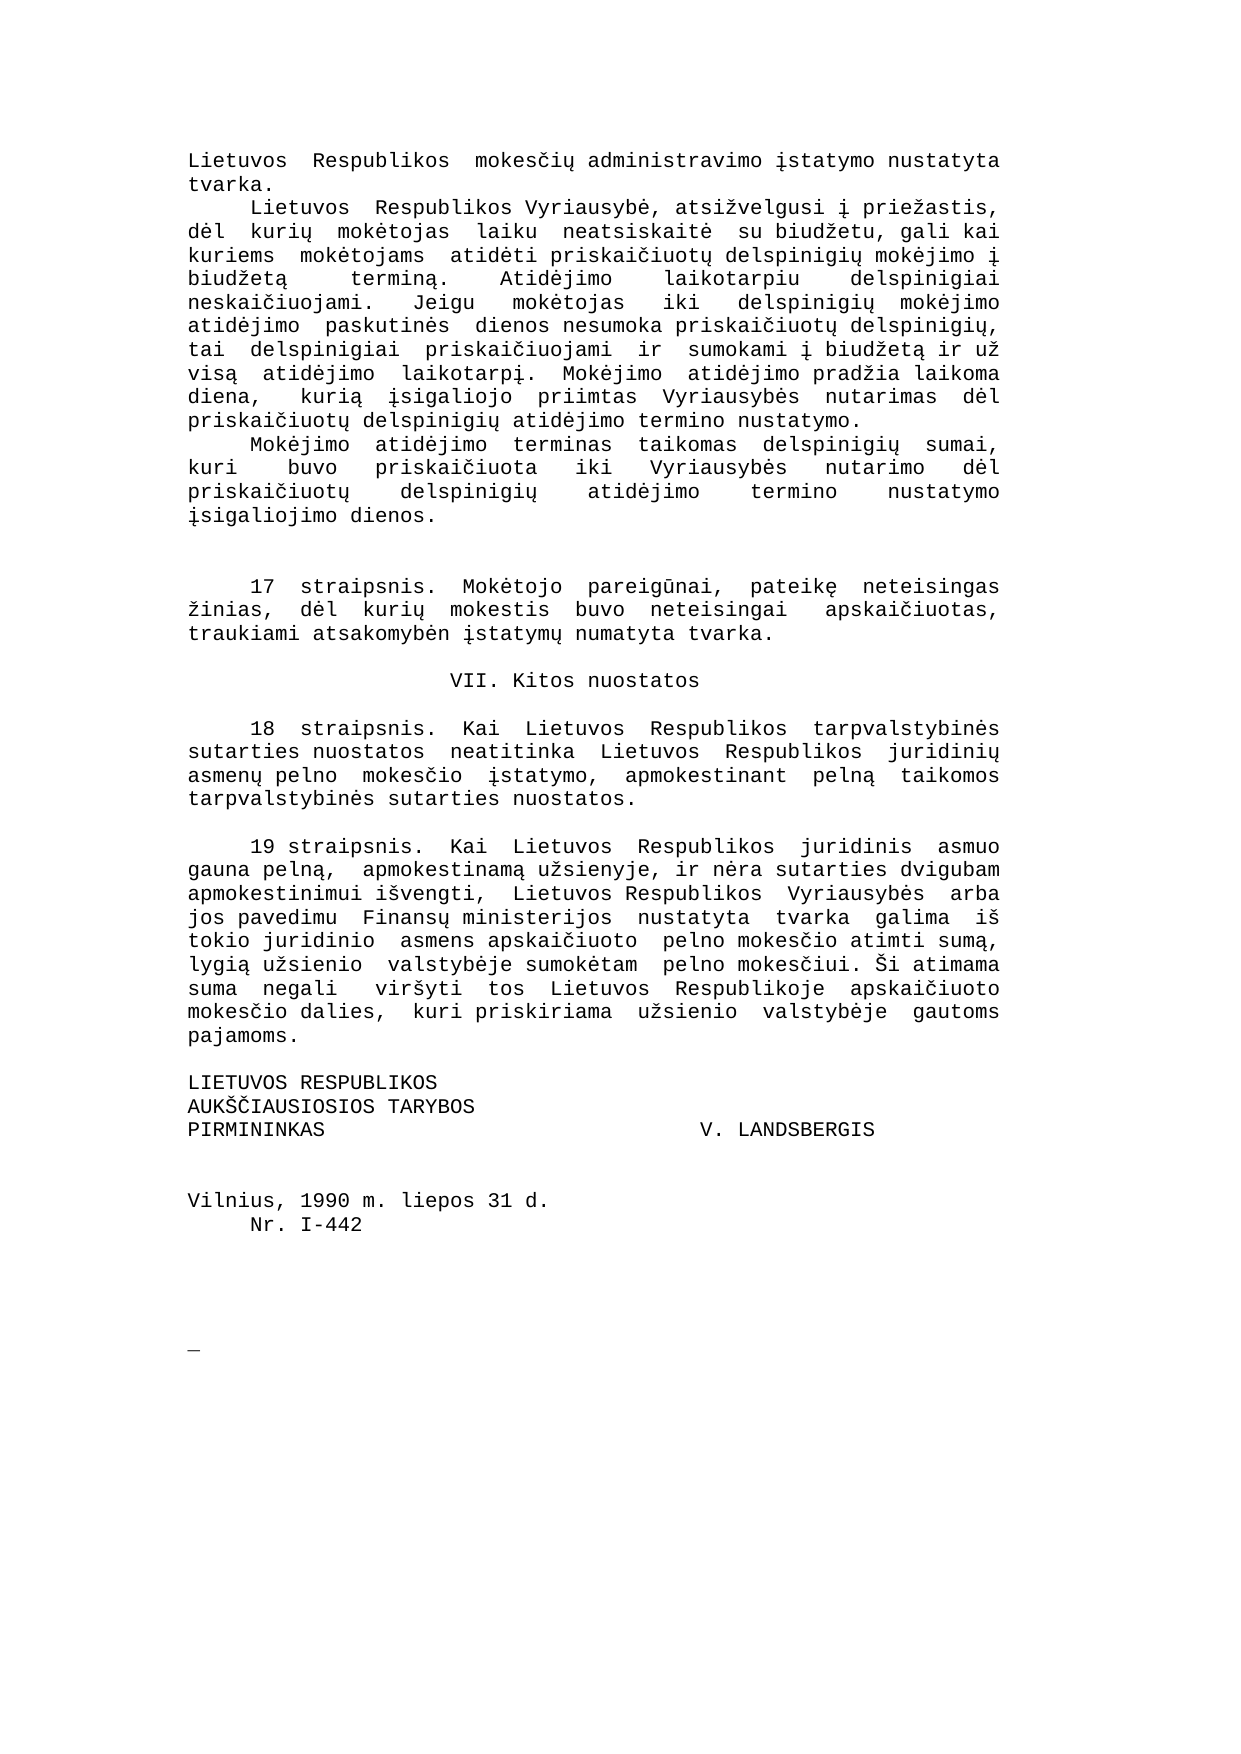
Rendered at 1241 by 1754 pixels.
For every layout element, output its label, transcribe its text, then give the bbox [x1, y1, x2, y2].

text PIRMININKAS V. LANDSBERGIS [187, 1119, 1053, 1143]
text 19 straipsnis. Kai Lietuvos Respublikos juridinis asmuo [187, 836, 1053, 859]
text Mokėjimo atidėjimo terminas taikomas delspinigių sumai, [187, 434, 1053, 457]
text tokio juridinio asmens apskaičiuoto pelno mokesčio atimti sumą, [187, 930, 1053, 954]
text tvarka. [187, 174, 1053, 197]
text 17 straipsnis. Mokėtojo pareigūnai, pateikę neteisingas [187, 576, 1053, 599]
text asmenų pelno mokesčio įstatymo, apmokestinant pelną taikomos [187, 765, 1053, 788]
text žinias, dėl kurių mokestis buvo neteisingai apskaičiuotas, [187, 599, 1053, 623]
text jos pavedimu Finansų ministerijos nustatyta tvarka galima iš [187, 907, 1053, 930]
text gauna pelną, apmokestinamą užsienyje, ir nėra sutarties dvigubam [187, 859, 1053, 883]
text biudžetą terminą. Atidėjimo laikotarpiu delspinigiai [187, 268, 1053, 292]
text apmokestinimui išvengti, Lietuvos Respublikos Vyriausybės arba [187, 883, 1053, 907]
text diena, kurią įsigaliojo priimtas Vyriausybės nutarimas dėl [187, 386, 1053, 410]
text 18 straipsnis. Kai Lietuvos Respublikos tarpvalstybinės [187, 717, 1053, 741]
text mokesčio dalies, kuri priskiriama užsienio valstybėje gautoms [187, 1001, 1053, 1025]
text Nr. I-442 [187, 1214, 1053, 1238]
text kuri buvo priskaičiuota iki Vyriausybės nutarimo dėl [187, 457, 1053, 481]
text Lietuvos Respublikos mokesčių administravimo įstatymo nustatyta [187, 150, 1053, 174]
text Lietuvos Respublikos Vyriausybė, atsižvelgusi į priežastis, [187, 197, 1053, 221]
text lygią užsienio valstybėje sumokėtam pelno mokesčiui. Ši atimama [187, 954, 1053, 978]
text sutarties nuostatos neatitinka Lietuvos Respublikos juridinių [187, 741, 1053, 765]
text tai delspinigiai priskaičiuojami ir sumokami į biudžetą ir už [187, 339, 1053, 363]
text neskaičiuojami. Jeigu mokėtojas iki delspinigių mokėjimo [187, 292, 1053, 316]
text atidėjimo paskutinės dienos nesumoka priskaičiuotų delspinigių, [187, 316, 1053, 339]
text dėl kurių mokėtojas laiku neatsiskaitė su biudžetu, gali kai [187, 221, 1053, 244]
text tarpvalstybinės sutarties nuostatos. [187, 788, 1053, 812]
text kuriems mokėtojams atidėti priskaičiuotų delspinigių mokėjimo į [187, 244, 1053, 268]
text pajamoms. [187, 1025, 1053, 1048]
text traukiami atsakomybėn įstatymų numatyta tvarka. [187, 623, 1053, 647]
text VII. Kitos nuostatos [187, 670, 1053, 694]
text įsigaliojimo dienos. [187, 505, 1053, 528]
text visą atidėjimo laikotarpį. Mokėjimo atidėjimo pradžia laikoma [187, 363, 1053, 386]
text Vilnius, 1990 m. liepos 31 d. [187, 1190, 1053, 1214]
text _ [187, 1332, 1053, 1356]
text LIETUVOS RESPUBLIKOS [187, 1072, 1053, 1096]
text priskaičiuotų delspinigių atidėjimo termino nustatymo [187, 481, 1053, 505]
text AUKŠČIAUSIOSIOS TARYBOS [187, 1096, 1053, 1119]
text suma negali viršyti tos Lietuvos Respublikoje apskaičiuoto [187, 978, 1053, 1001]
text priskaičiuotų delspinigių atidėjimo termino nustatymo. [187, 410, 1053, 434]
